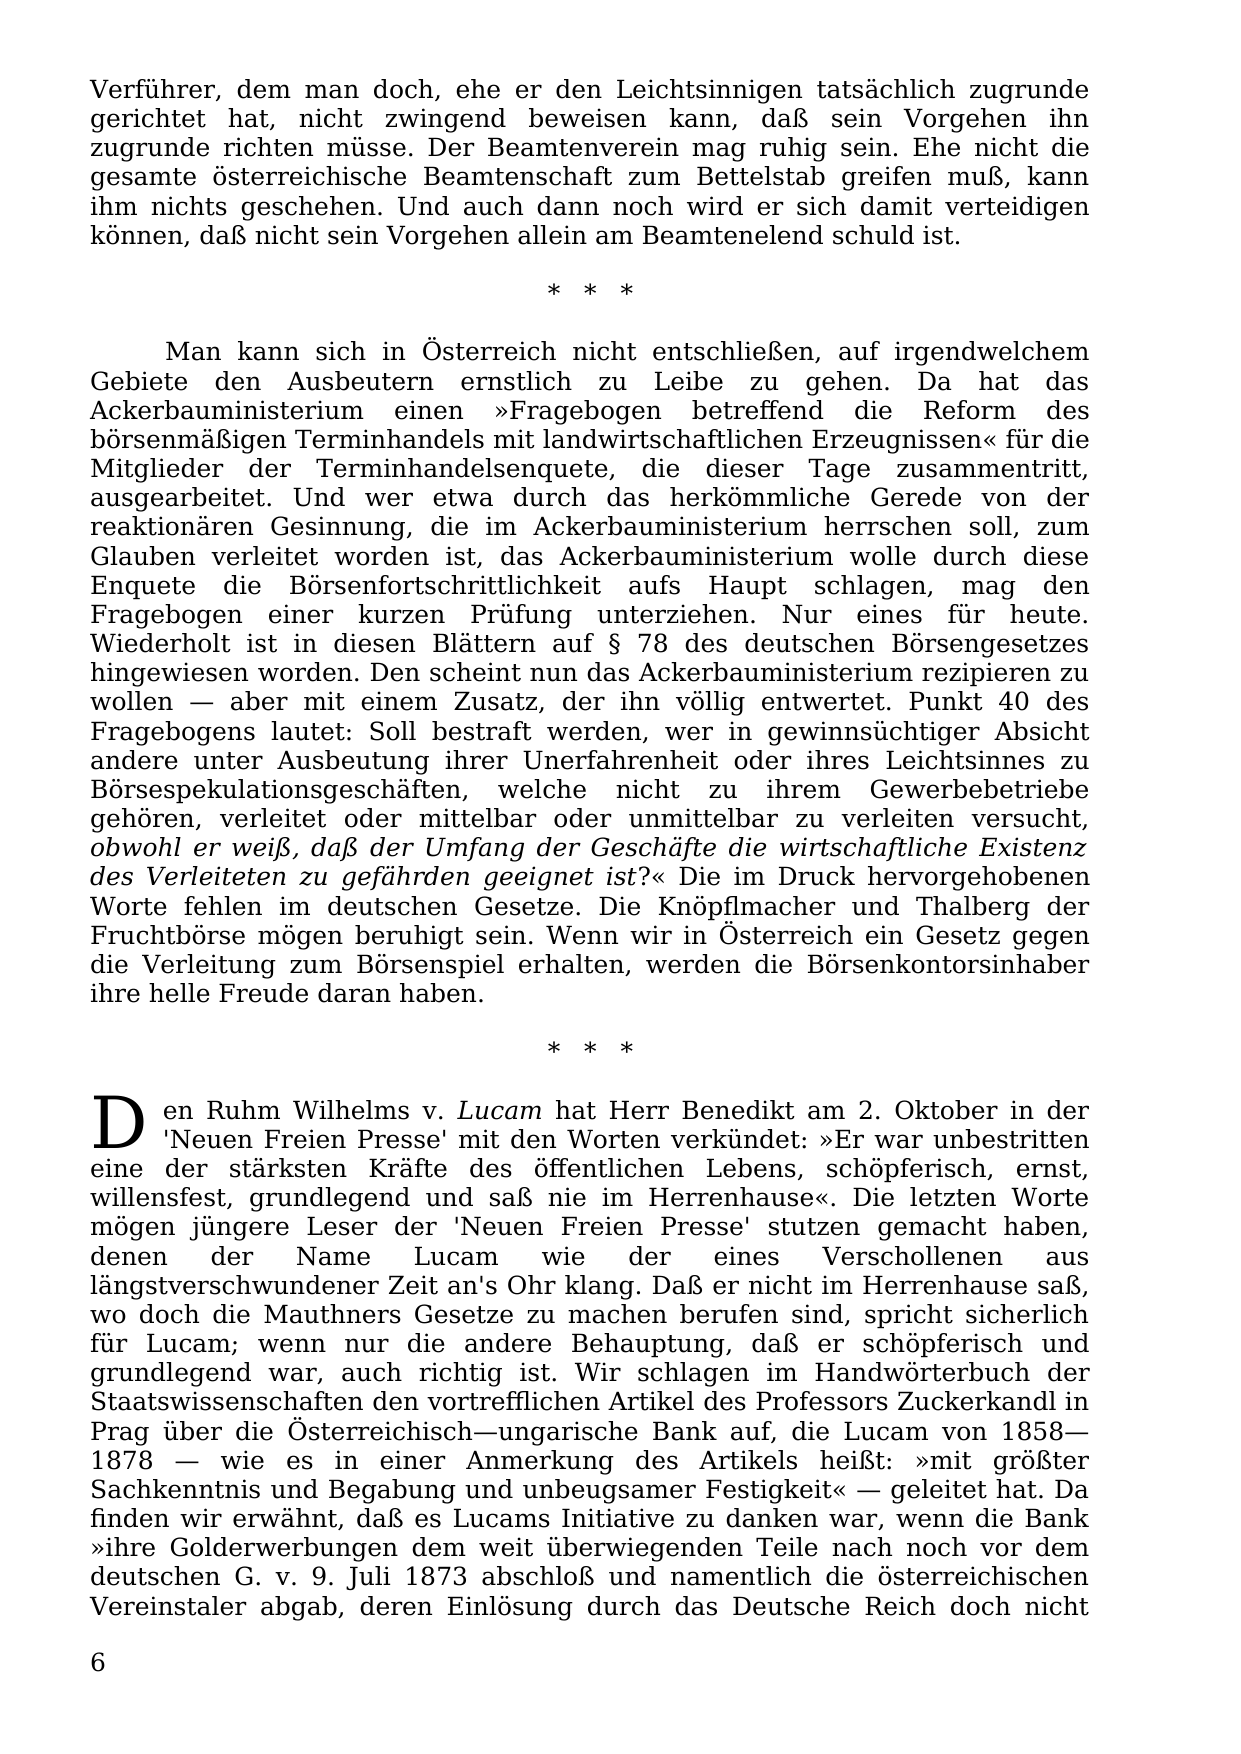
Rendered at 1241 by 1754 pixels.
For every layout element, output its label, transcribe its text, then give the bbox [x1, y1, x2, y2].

text Den Ruhm Wilhelms v. Lucam hat Herr Benedikt am 2. Oktober in der 'Neuen Freien Presse' mit den Worten verkündet: »Er war unbestritten eine der stärksten Kräfte des öffentlichen Lebens, schöpferisch, ernst, willensfest, grundlegend und saß nie im Herrenhause«. Die letzten Worte mögen jüngere Leser der 'Neuen Freien Presse' stutzen gemacht haben, denen der Name Lucam wie der eines Verschollenen aus längstverschwundener Zeit an's Ohr klang. Daß er nicht im Herrenhause saß, wo doch die Mauthners Gesetze zu machen berufen sind, spricht sicherlich für Lucam; wenn nur die andere Behauptung, daß er schöpferisch und grundlegend war, auch richtig ist. Wir schlagen im Handwörterbuch der Staatswissenschaften den vortrefflichen Artikel des Professors Zuckerkandl in Prag über die Österreichisch—ungarische Bank auf, die Lucam von 1858—1878 — wie es in einer Anmerkung des Artikels heißt: »mit größter Sachkenntnis und Begabung und unbeugsamer Festigkeit« — geleitet hat. Da finden wir erwähnt, daß es Lucams Initiative zu danken war, wenn die Bank »ihre Golderwerbungen dem weit überwiegenden Teile nach noch vor dem deutschen G. v. 9. Juli 1873 abschloß und namentlich die österreichischen Vereinstaler abgab, deren Einlösung durch das Deutsche Reich doch nicht [90, 1096, 1091, 1621]
text * * * [90, 1037, 1091, 1067]
text Man kann sich in Österreich nicht entschließen, auf irgendwelchem Gebiete den Ausbeutern ernstlich zu Leibe zu gehen. Da hat das Ackerbauministerium einen »Fragebogen betreffend die Reform des börsenmäßigen Terminhandels mit landwirtschaftlichen Erzeugnissen« für die Mitglieder der Terminhandelsenquete, die dieser Tage zusammentritt, ausgearbeitet. Und wer etwa durch das herkömmliche Gerede von der reaktionären Gesinnung, die im Ackerbauministerium herrschen soll, zum Glauben verleitet worden ist, das Ackerbauministerium wolle durch diese Enquete die Börsenfortschrittlichkeit aufs Haupt schlagen, mag den Fragebogen einer kurzen Prüfung unterziehen. Nur eines für heute. Wiederholt ist in diesen Blättern auf § 78 des deutschen Börsengesetzes hingewiesen worden. Den scheint nun das Ackerbauministerium rezipieren zu wollen — aber mit einem Zusatz, der ihn völlig entwertet. Punkt 40 des Fragebogens lautet: Soll bestraft werden, wer in gewinnsüchtiger Absicht andere unter Ausbeutung ihrer Unerfahrenheit oder ihres Leichtsinnes zu Börsespekulationsgeschäften, welche nicht zu ihrem Gewerbebetriebe gehören, verleitet oder mittelbar oder unmittelbar zu verleiten versucht, obwohl er weiß, daß der Umfang der Geschäfte die wirtschaftliche Existenz des Verleiteten zu gefährden geeignet ist?« Die im Druck hervorgehobenen Worte fehlen im deutschen Gesetze. Die Knöpflmacher und Thalberg der Fruchtbörse mögen beruhigt sein. Wenn wir in Österreich ein Gesetz gegen die Verleitung zum Börsenspiel erhalten, werden die Börsenkontorsinhaber ihre helle Freude daran haben. [90, 337, 1091, 1008]
text Verführer, dem man doch, ehe er den Leichtsinnigen tatsächlich zugrunde gerichtet hat, nicht zwingend beweisen kann, daß sein Vorgehen ihn zugrunde richten müsse. Der Beamtenverein mag ruhig sein. Ehe nicht die gesamte österreichische Beamtenschaft zum Bettelstab greifen muß, kann ihm nichts geschehen. Und auch dann noch wird er sich damit verteidigen können, daß nicht sein Vorgehen allein am Beamtenelend schuld ist. [90, 75, 1091, 250]
text * * * [90, 279, 1091, 308]
